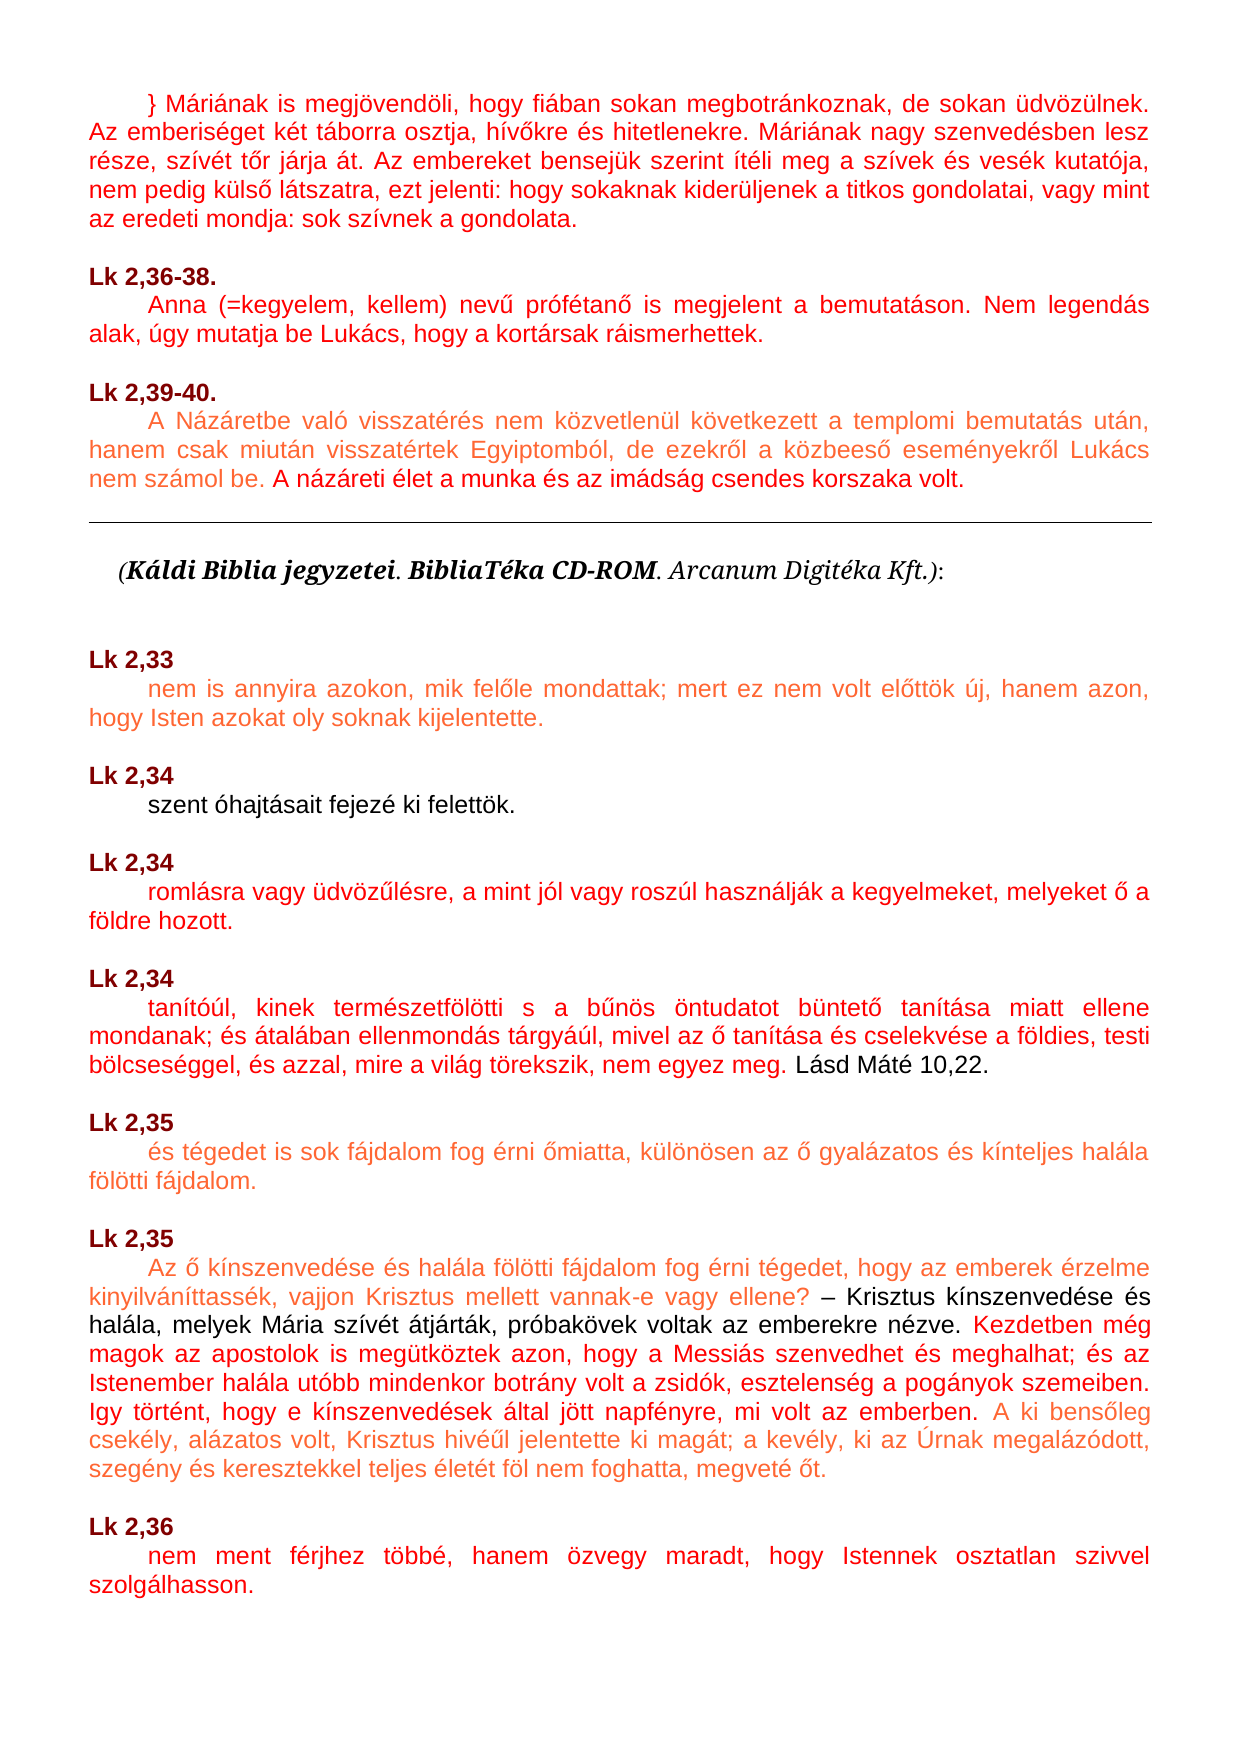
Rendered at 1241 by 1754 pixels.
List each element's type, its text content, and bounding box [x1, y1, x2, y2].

text Lk 2,39-40. [88, 377, 1152, 406]
text Lk 2,34 [88, 848, 1152, 877]
text Anna (=kegyelem, kellem) nevű prófétanő is megjelent a bemutatáson. Nem legendás alak, úgy mutatja be Lukács, hogy a kortársak ráismerhettek. [88, 291, 1152, 348]
text (Káldi Biblia jegyzetei. BibliaTéka CD-ROM. Arcanum Digitéka Kft.): [88, 523, 1152, 616]
text Lk 2,35 [88, 1108, 1152, 1137]
text és tégedet is sok fájdalom fog érni őmiatta, különösen az ő gyalázatos és kínteljes halála fölötti fájdalom. [88, 1137, 1152, 1194]
text Az ő kínszenvedése és halála fölötti fájdalom fog érni tégedet, hogy az emberek érzelme kinyilváníttassék, vajjon Krisztus mellett vannak‑e vagy ellene? – Krisztus kínszenvedése és halála, melyek Mária szívét átjárták, próbakövek voltak az emberekre nézve. Kezdetben még magok az apostolok is megütköztek azon, hogy a Messiás szenvedhet és meghalhat; és az Istenember halála utóbb mindenkor botrány volt a zsidók, esztelenség a pogányok szemeiben. Igy történt, hogy e kínszenvedések által jött napfényre, mi volt az emberben. A ki bensőleg csekély, alázatos volt, Krisztus hivéűl jelentette ki magát; a kevély, ki az Úrnak megalázódott, szegény és keresztekkel teljes életét föl nem foghatta, megveté őt. [88, 1253, 1152, 1483]
text nem ment férjhez többé, hanem özvegy maradt, hogy Istennek osztatlan szivvel szolgálhasson. [88, 1541, 1152, 1598]
text Lk 2,34 [88, 761, 1152, 790]
text szent óhajtásait fejezé ki felettök. [88, 790, 1152, 819]
text Lk 2,36 [88, 1512, 1152, 1541]
text Lk 2,35 [88, 1224, 1152, 1253]
text Lk 2,34 [88, 964, 1152, 993]
text nem is annyira azokon, mik felőle mondattak; mert ez nem volt előttök új, hanem azon, hogy Isten azokat oly soknak kijelentette. [88, 674, 1152, 732]
text Lk 2,33 [88, 645, 1152, 674]
text } Máriának is megjövendöli, hogy fiában sokan megbotránkoznak, de sokan üdvözülnek. Az emberiséget két táborra osztja, hívőkre és hitetlenekre. Máriának nagy szenvedésben lesz része, szívét tőr járja át. Az embereket bensejük szerint ítéli meg a szívek és vesék kutatója, nem pedig külső látszatra, ezt jelenti: hogy sokaknak kiderüljenek a titkos gondolatai, vagy mint az eredeti mondja: sok szívnek a gondolata. [88, 88, 1152, 232]
text romlásra vagy üdvözűlésre, a mint jól vagy roszúl használják a kegyelmeket, melyeket ő a földre hozott. [88, 877, 1152, 934]
text tanítóúl, kinek természetfölötti s a bűnös öntudatot büntető tanítása miatt ellene mondanak; és átalában ellenmondás tárgyáúl, mivel az ő tanítása és cselekvése a földies, testi bölcseséggel, és azzal, mire a világ törekszik, nem egyez meg. Lásd Máté 10,22. [88, 993, 1152, 1079]
text A Názáretbe való visszatérés nem közvetlenül következett a templomi bemutatás után, hanem csak miután visszatértek Egyiptomból, de ezekről a közbeeső eseményekről Lukács nem számol be. A názáreti élet a munka és az imádság csendes korszaka volt. [88, 406, 1152, 492]
text Lk 2,36-38. [88, 262, 1152, 291]
